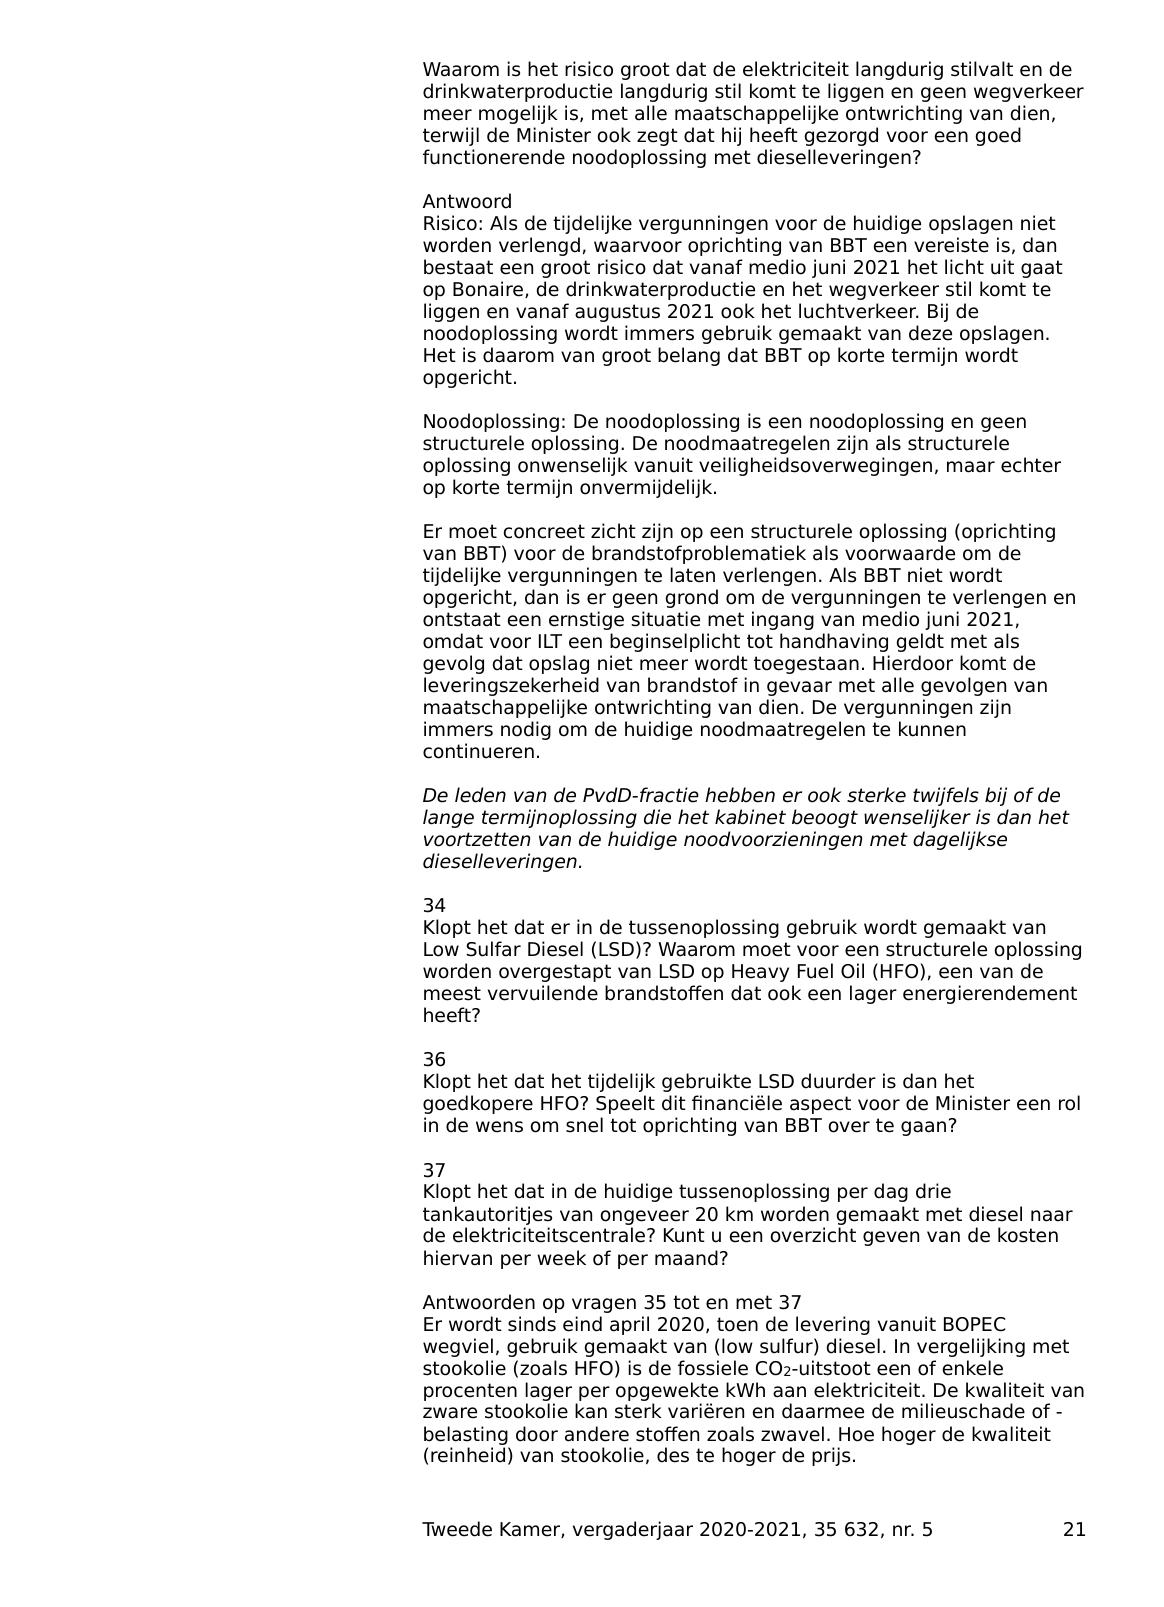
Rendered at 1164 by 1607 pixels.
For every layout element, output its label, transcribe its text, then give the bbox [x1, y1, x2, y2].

text Klopt het dat het tijdelijk gebruikte LSD duurder is dan het goedkopere HFO? Speelt dit financiële aspect voor de Minister een rol in de wens om snel tot oprichting van BBT over te gaan? [422, 1071, 1087, 1137]
text Er moet concreet zicht zijn op een structurele oplossing (oprichting van BBT) voor de brandstofproblematiek als voorwaarde om de tijdelijke vergunningen te laten verlengen. Als BBT niet wordt opgericht, dan is er geen grond om de vergunningen te verlengen en ontstaat een ernstige situatie met ingang van medio juni 2021, omdat voor ILT een beginselplicht tot handhaving geldt met als gevolg dat opslag niet meer wordt toegestaan. Hierdoor komt de leveringszekerheid van brandstof in gevaar met alle gevolgen van maatschappelijke ontwrichting van dien. De vergunningen zijn immers nodig om de huidige noodmaatregelen te kunnen continueren. [422, 521, 1087, 763]
text De leden van de PvdD-fractie hebben er ook sterke twijfels bij of de lange termijnoplossing die het kabinet beoogt wenselijker is dan het voortzetten van de huidige noodvoorzieningen met dagelijkse dieselleveringen. [422, 785, 1087, 873]
text 34 [422, 895, 1087, 917]
text 36 [422, 1049, 1087, 1071]
text Klopt het dat er in de tussenoplossing gebruik wordt gemaakt van Low Sulfar Diesel (LSD)? Waarom moet voor een structurele oplossing worden overgestapt van LSD op Heavy Fuel Oil (HFO), een van de meest vervuilende brandstoffen dat ook een lager energierendement heeft? [422, 917, 1087, 1027]
text Antwoord [422, 191, 1087, 213]
text Noodoplossing: De noodoplossing is een noodoplossing en geen structurele oplossing. De noodmaatregelen zijn als structurele oplossing onwenselijk vanuit veiligheidsoverwegingen, maar echter op korte termijn onvermijdelijk. [422, 411, 1087, 499]
text Klopt het dat in de huidige tussenoplossing per dag drie tankautoritjes van ongeveer 20 km worden gemaakt met diesel naar de elektriciteitscentrale? Kunt u een overzicht geven van de kosten hiervan per week of per maand? [422, 1181, 1087, 1269]
text 37 [422, 1159, 1087, 1181]
text Er wordt sinds eind april 2020, toen de levering vanuit BOPEC wegviel, gebruik gemaakt van (low sulfur) diesel. In vergelijking met stookolie (zoals HFO) is de fossiele CO2-uitstoot een of enkele procenten lager per opgewekte kWh aan elektriciteit. De kwaliteit van zware stookolie kan sterk variëren en daarmee de milieuschade of -belasting door andere stoffen zoals zwavel. Hoe hoger de kwaliteit (reinheid) van stookolie, des te hoger de prijs. [422, 1313, 1087, 1467]
text Antwoorden op vragen 35 tot en met 37 [422, 1292, 1087, 1313]
text Waarom is het risico groot dat de elektriciteit langdurig stilvalt en de drinkwaterproductie langdurig stil komt te liggen en geen wegverkeer meer mogelijk is, met alle maatschappelijke ontwrichting van dien, terwijl de Minister ook zegt dat hij heeft gezorgd voor een goed functionerende noodoplossing met dieselleveringen? [422, 59, 1087, 169]
text Risico: Als de tijdelijke vergunningen voor de huidige opslagen niet worden verlengd, waarvoor oprichting van BBT een vereiste is, dan bestaat een groot risico dat vanaf medio juni 2021 het licht uit gaat op Bonaire, de drinkwaterproductie en het wegverkeer stil komt te liggen en vanaf augustus 2021 ook het luchtverkeer. Bij de noodoplossing wordt immers gebruik gemaakt van deze opslagen. Het is daarom van groot belang dat BBT op korte termijn wordt opgericht. [422, 213, 1087, 389]
